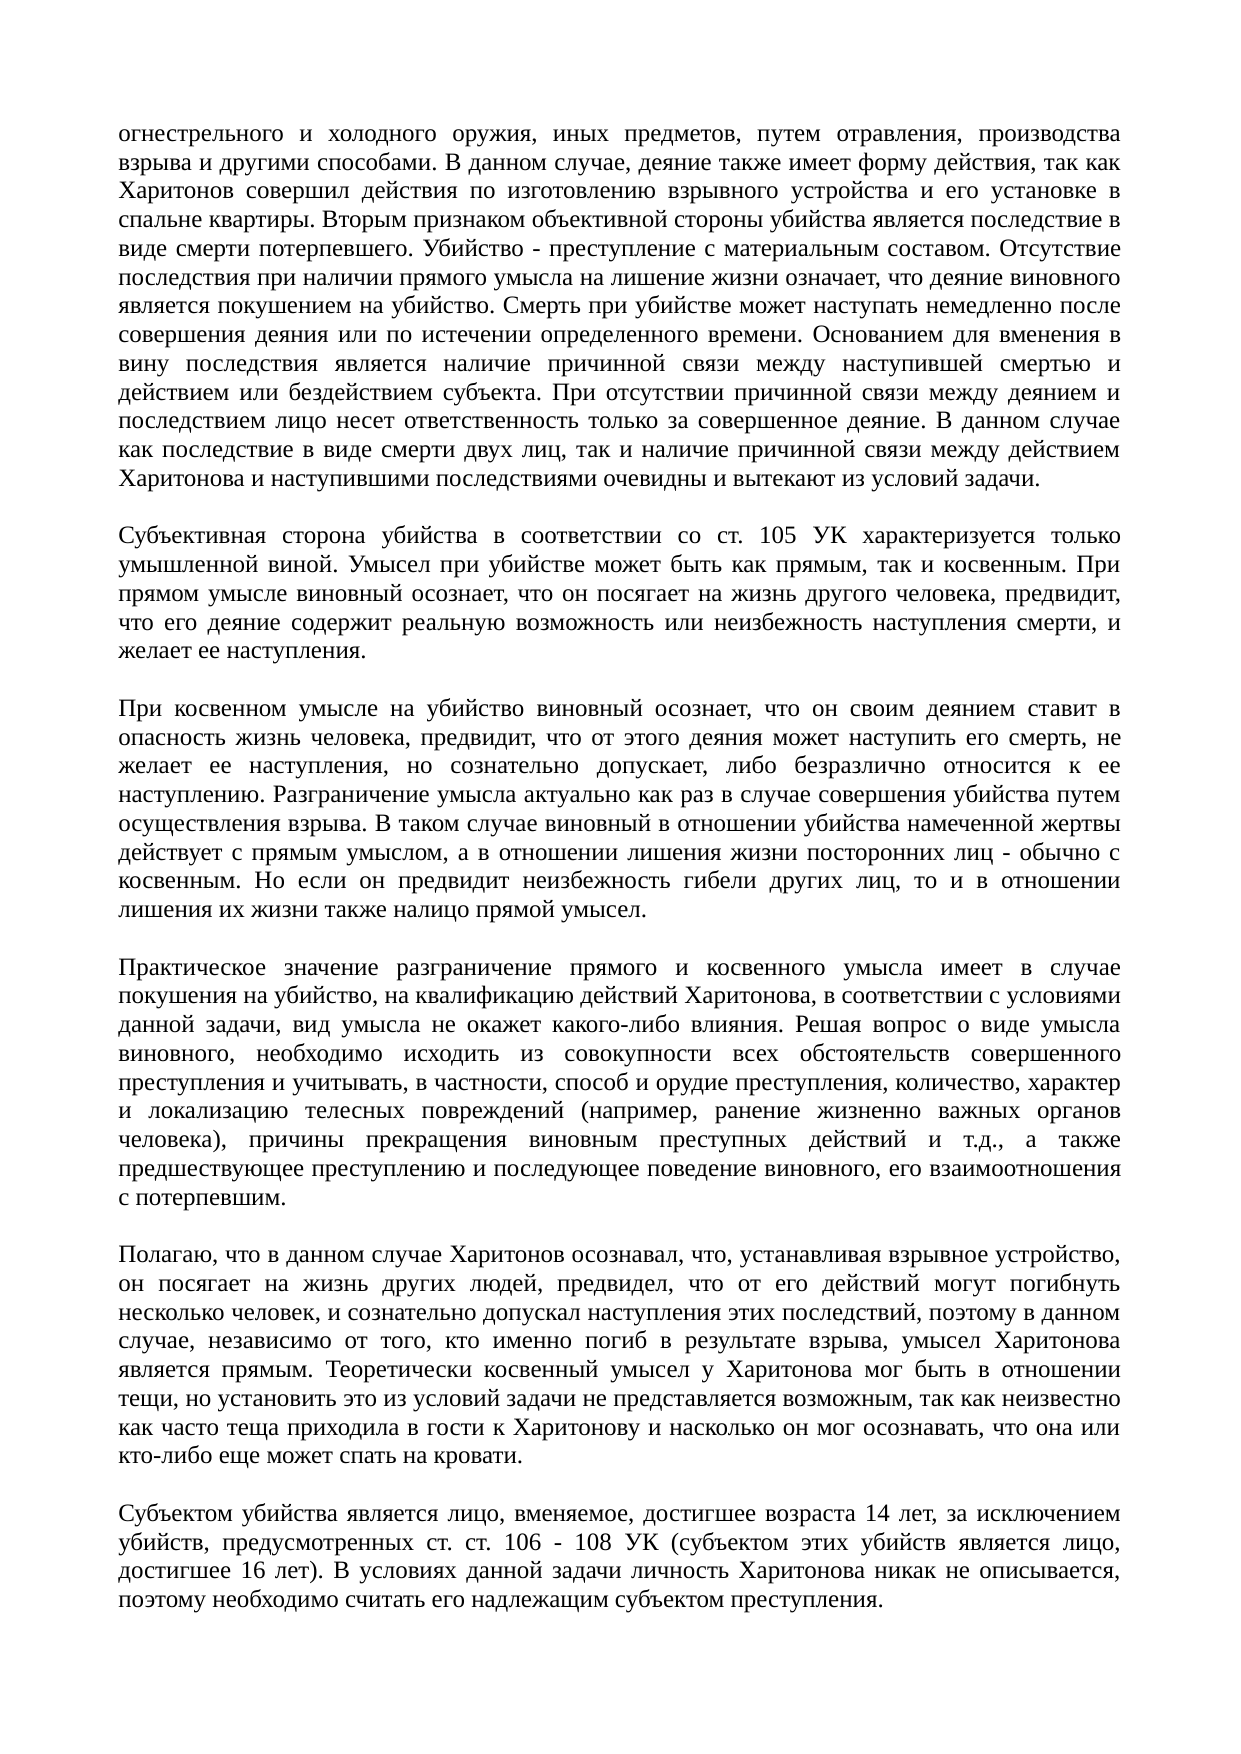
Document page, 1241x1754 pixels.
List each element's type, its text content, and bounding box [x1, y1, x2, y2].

text Субъективная сторона убийства в соответствии со ст. 105 УК характеризуется только умышленной виной. Умысел при убийстве может быть как прямым, так и косвенным. При прямом умысле виновный осознает, что он посягает на жизнь другого человека, предвидит, что его деяние содержит реальную возможность или неизбежность наступления смерти, и желает ее наступления. [118, 521, 1122, 664]
text Практическое значение разграничение прямого и косвенного умысла имеет в случае покушения на убийство, на квалификацию действий Харитонова, в соответствии с условиями данной задачи, вид умысла не окажет какого-либо влияния. Решая вопрос о виде умысла виновного, необходимо исходить из совокупности всех обстоятельств совершенного преступления и учитывать, в частности, способ и орудие преступления, количество, характер и локализацию телесных повреждений (например, ранение жизненно важных органов человека), причины прекращения виновным преступных действий и т.д., а также предшествующее преступлению и последующее поведение виновного, его взаимоотношения с потерпевшим. [118, 952, 1122, 1211]
text Полагаю, что в данном случае Харитонов осознавал, что, устанавливая взрывное устройство, он посягает на жизнь других людей, предвидел, что от его действий могут погибнуть несколько человек, и сознательно допускал наступления этих последствий, поэтому в данном случае, независимо от того, кто именно погиб в результате взрыва, умысел Харитонова является прямым. Теоретически косвенный умысел у Харитонова мог быть в отношении тещи, но установить это из условий задачи не представляется возможным, так как неизвестно как часто теща приходила в гости к Харитонову и насколько он мог осознавать, что она или кто-либо еще может спать на кровати. [118, 1239, 1122, 1469]
text огнестрельного и холодного оружия, иных предметов, путем отравления, производства взрыва и другими способами. В данном случае, деяние также имеет форму действия, так как Харитонов совершил действия по изготовлению взрывного устройства и его установке в спальне квартиры. Вторым признаком объективной стороны убийства является последствие в виде смерти потерпевшего. Убийство - преступление с материальным составом. Отсутствие последствия при наличии прямого умысла на лишение жизни означает, что деяние виновного является покушением на убийство. Смерть при убийстве может наступать немедленно после совершения деяния или по истечении определенного времени. Основанием для вменения в вину последствия является наличие причинной связи между наступившей смертью и действием или бездействием субъекта. При отсутствии причинной связи между деянием и последствием лицо несет ответственность только за совершенное деяние. В данном случае как последствие в виде смерти двух лиц, так и наличие причинной связи между действием Харитонова и наступившими последствиями очевидны и вытекают из условий задачи. [118, 118, 1122, 492]
text При косвенном умысле на убийство виновный осознает, что он своим деянием ставит в опасность жизнь человека, предвидит, что от этого деяния может наступить его смерть, не желает ее наступления, но сознательно допускает, либо безразлично относится к ее наступлению. Разграничение умысла актуально как раз в случае совершения убийства путем осуществления взрыва. В таком случае виновный в отношении убийства намеченной жертвы действует с прямым умыслом, а в отношении лишения жизни посторонних лиц - обычно с косвенным. Но если он предвидит неизбежность гибели других лиц, то и в отношении лишения их жизни также налицо прямой умысел. [118, 693, 1122, 923]
text Субъектом убийства является лицо, вменяемое, достигшее возраста 14 лет, за исключением убийств, предусмотренных ст. ст. 106 - 108 УК (субъектом этих убийств является лицо, достигшее 16 лет). В условиях данной задачи личность Харитонова никак не описывается, поэтому необходимо считать его надлежащим субъектом преступления. [118, 1498, 1122, 1613]
